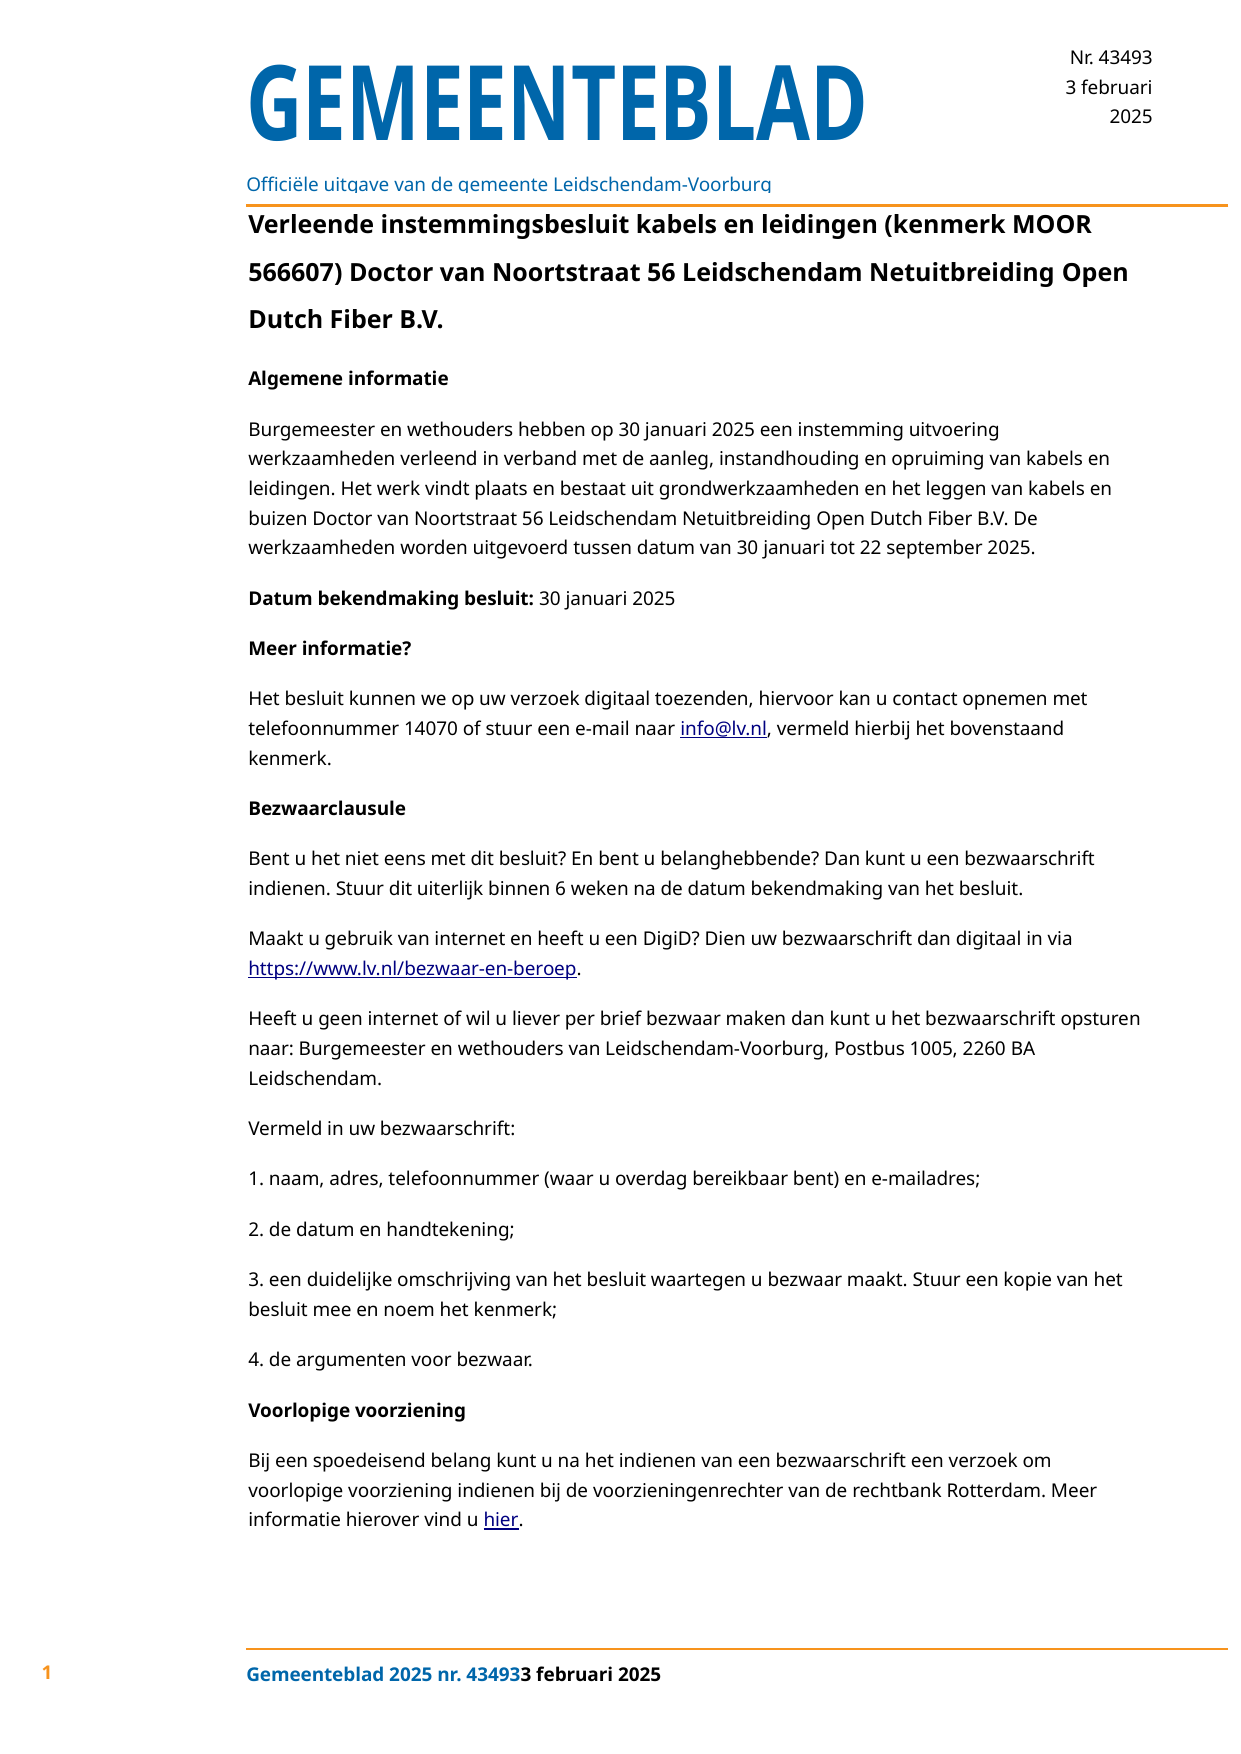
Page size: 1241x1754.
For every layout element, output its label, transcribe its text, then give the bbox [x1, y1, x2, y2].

text Bezwaarclausule [248, 795, 1152, 821]
text Voorlopige voorziening [248, 1397, 1152, 1422]
text Burgemeester en wethouders hebben op 30 januari 2025 een instemming uitvoering werkzaamheden verleend in verband met de aanleg, instandhouding en opruiming van kabels en leidingen. Het werk vindt plaats en bestaat uit grondwerkzaamheden en het leggen van kabels en buizen Doctor van Noortstraat 56 Leidschendam Netuitbreiding Open Dutch Fiber B.V. De werkzaamheden worden uitgevoerd tussen datum van 30 januari tot 22 september 2025. [248, 416, 1152, 560]
text Algemene informatie [248, 366, 1152, 391]
text 2. de datum en handtekening; [248, 1216, 1152, 1242]
text Datum bekendmaking besluit: 30 januari 2025 [248, 585, 1152, 610]
text Meer informatie? [248, 635, 1152, 661]
text Maakt u gebruik van internet en heeft u een DigiD? Dien uw bezwaarschrift dan digitaal in via https://www.lv.nl/bezwaar-en-beroep. [248, 926, 1152, 981]
text 4. de argumenten voor bezwaar. [248, 1346, 1152, 1372]
text Bent u het niet eens met dit besluit? En bent u belanghebbende? Dan kunt u een bezwaarschrift indienen. Stuur dit uiterlijk binnen 6 weken na de datum bekendmaking van het besluit. [248, 846, 1152, 901]
text Het besluit kunnen we op uw verzoek digitaal toezenden, hiervoor kan u contact opnemen met telefoonnummer 14070 of stuur een e-mail naar info@lv.nl, vermeld hierbij het bovenstaand kenmerk. [248, 686, 1152, 770]
text 1. naam, adres, telefoonnummer (waar u overdag bereikbaar bent) en e-mailadres; [248, 1166, 1152, 1191]
text 3. een duidelijke omschrijving van het besluit waartegen u bezwaar maakt. Stuur een kopie van het besluit mee en noem het kenmerk; [248, 1266, 1152, 1322]
picture [41, 47, 231, 172]
text Vermeld in uw bezwaarschrift: [248, 1115, 1152, 1141]
text Heeft u geen internet of wil u liever per brief bezwaar maken dan kunt u het bezwaarschrift opsturen naar: Burgemeester en wethouders van Leidschendam-Voorburg, Postbus 1005, 2260 BA Leidschendam. [248, 1006, 1152, 1090]
text Bij een spoedeisend belang kunt u na het indienen van een bezwaarschrift een verzoek om voorlopige voorziening indienen bij de voorzieningenrechter van de rechtbank Rotterdam. Meer informatie hierover vind u hier. [248, 1447, 1152, 1532]
text Verleende instemmingsbesluit kabels en leidingen (kenmerk MOOR 566607) Doctor van Noortstraat 56 Leidschendam Netuitbreiding Open Dutch Fiber B.V. [248, 207, 1152, 336]
